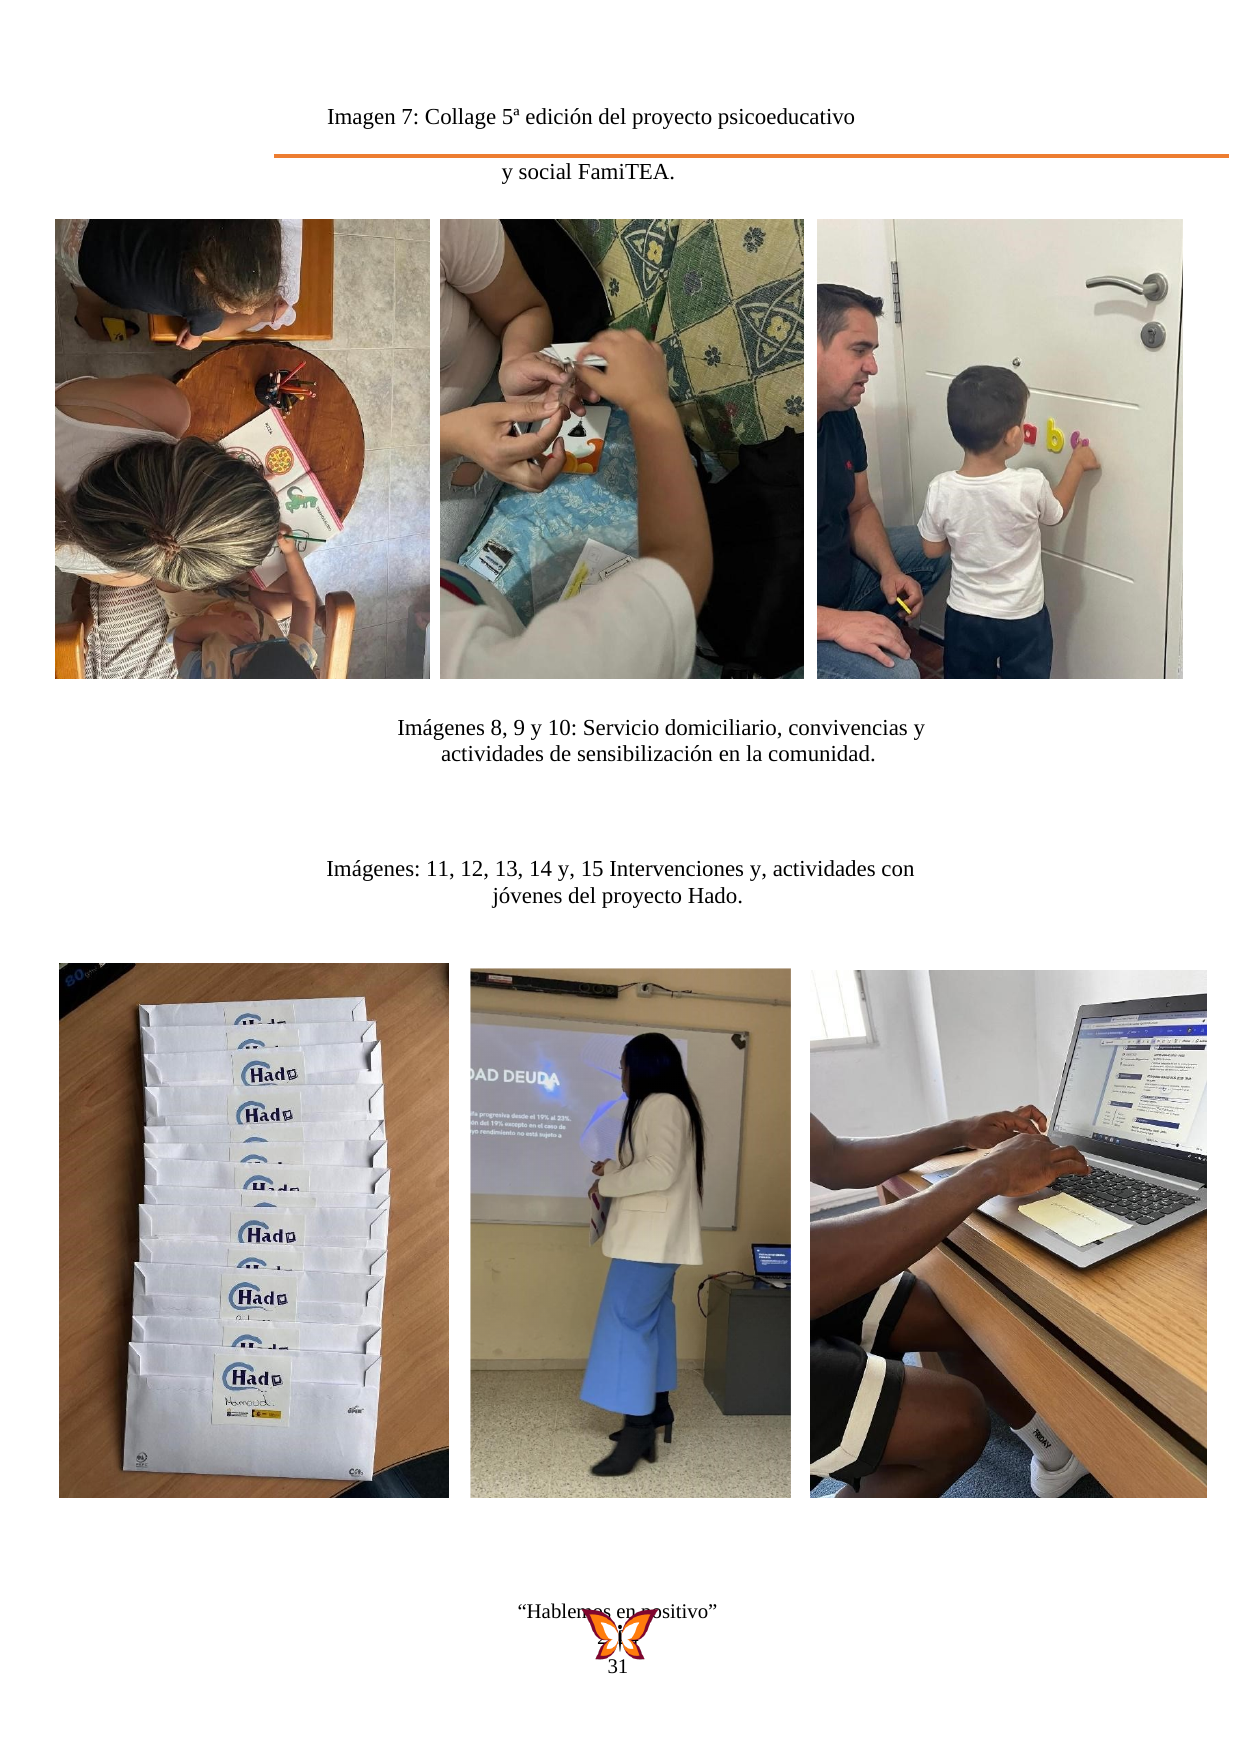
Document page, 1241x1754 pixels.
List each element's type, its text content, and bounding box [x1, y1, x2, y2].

text y social FamiTEA. [319, 158, 863, 184]
text Imágenes 8, 9 y 10: Servicio domiciliario, convivencias y actividades de sensibilización en la comunidad. [347, 714, 975, 767]
text Imagen 7: Collage 5ª edición del proyecto psicoeducativo [319, 103, 863, 154]
text Imágenes: 11, 12, 13, 14 y, 15 Intervenciones y, actividades con jóvenes del proyecto Hado. [289, 855, 952, 908]
